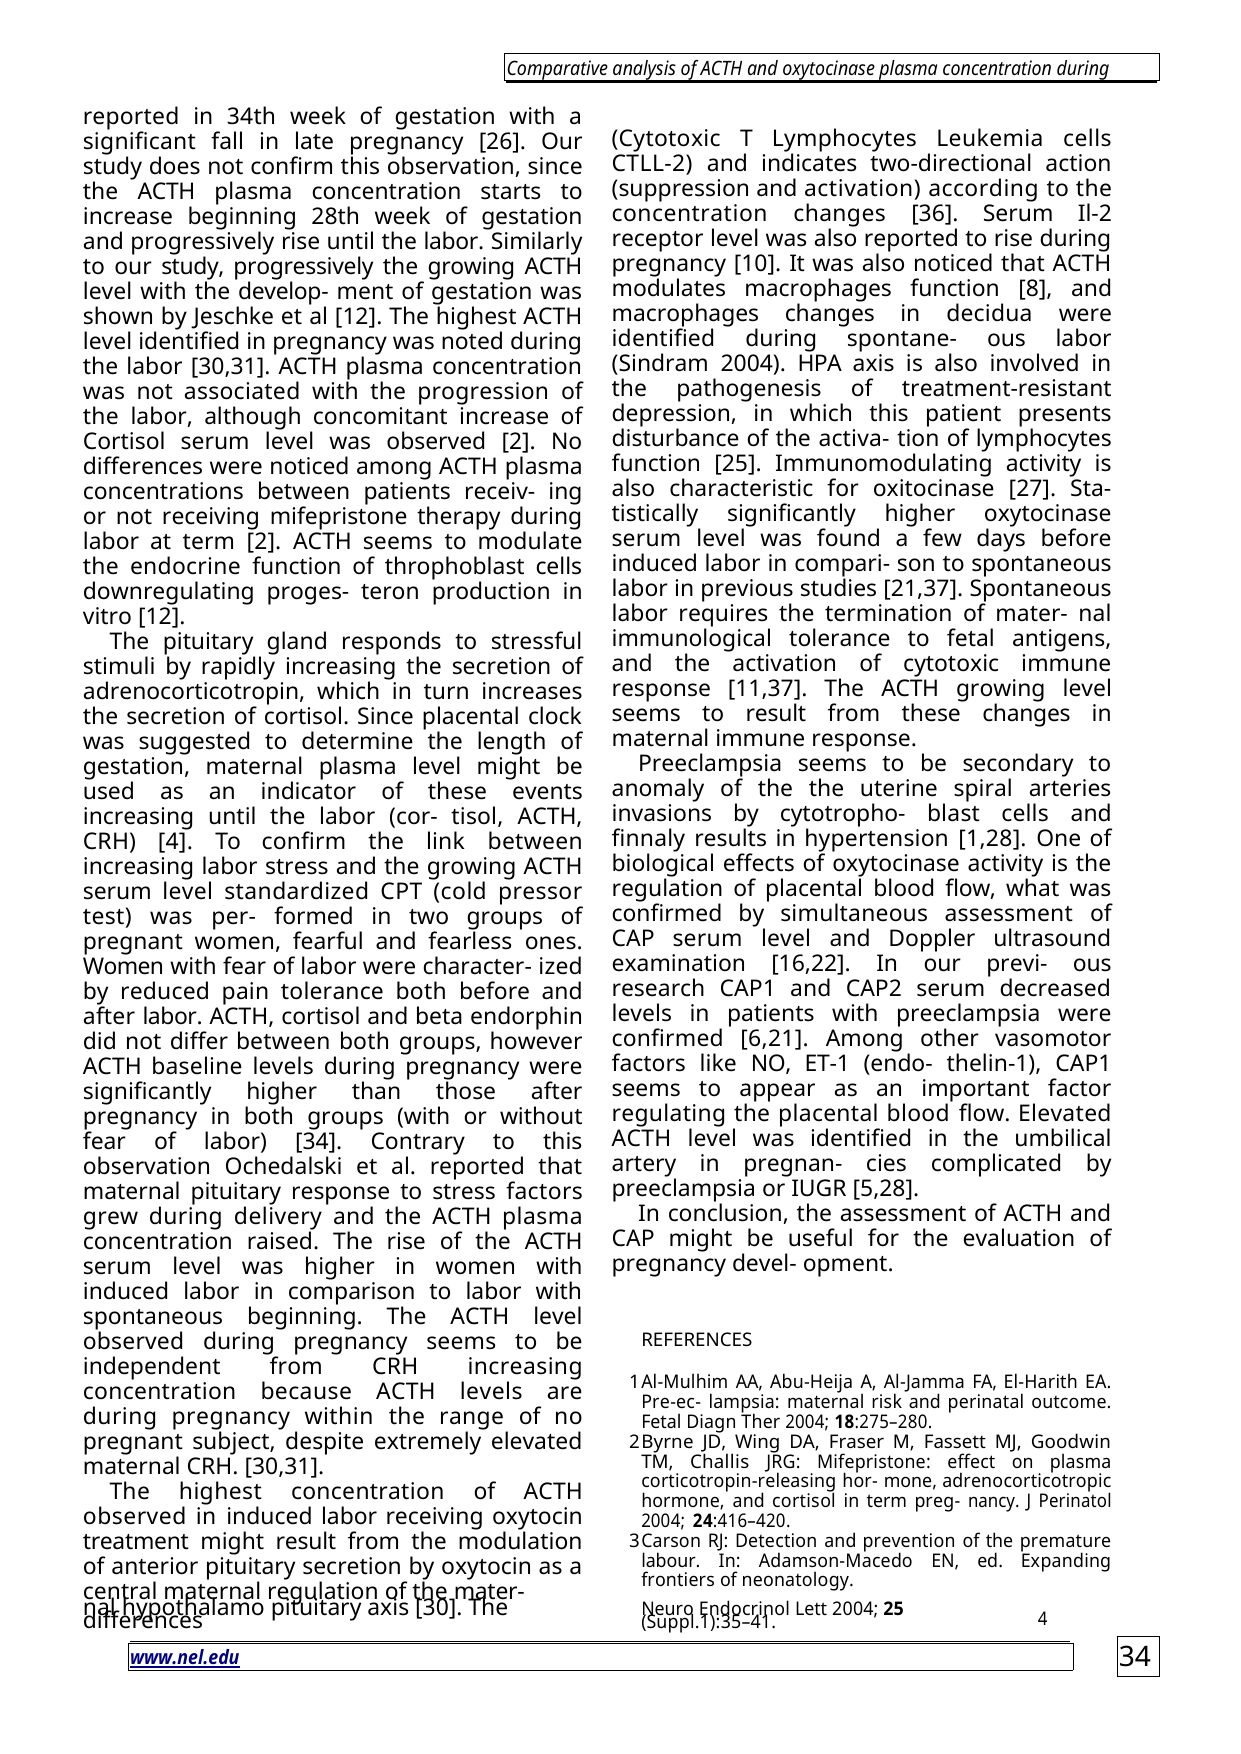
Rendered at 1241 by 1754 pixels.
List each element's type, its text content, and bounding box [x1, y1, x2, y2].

list Al-Mulhim AA, Abu-Heija A, Al-Jamma FA, El-Harith EA. Pre-ec- lampsia: maternal risk and perinatal outcome. Fetal Diagn Ther 2004; 18:275–280. [629, 1373, 1111, 1432]
text Neuro Endocrinol Lett 2004; 25 (Suppl.1):35–41. [641, 1605, 992, 1631]
text reported in 34th week of gestation with a significant fall in late pregnancy [26]. Our study does not confirm this observation, since the ACTH plasma concentration starts to increase beginning 28th week of gestation and progressively rise until the labor. Similarly to our study, progressively the growing ACTH level with the develop- ment of gestation was shown by Jeschke et al [12]. The highest ACTH level identified in pregnancy was noted during the labor [30,31]. ACTH plasma concentration was not associated with the progression of the labor, although concomitant increase of Cortisol serum level was observed [2]. No differences were noticed among ACTH plasma concentrations between patients receiv- ing or not receiving mifepristone therapy during labor at term [2]. ACTH seems to modulate the endocrine function of throphoblast cells downregulating proges- teron production in vitro [12]. [83, 105, 583, 630]
text nal hypothalamo pituitary axis [30]. The differences [83, 1605, 582, 1631]
text (Cytotoxic T Lymphocytes Leukemia cells CTLL-2) and indicates two-directional action (suppression and activation) according to the concentration changes [36]. Serum Il-2 receptor level was also reported to rise during pregnancy [10]. It was also noticed that ACTH modulates macrophages function [8], and macrophages changes in decidua were identified during spontane- ous labor (Sindram 2004). HPA axis is also involved in the pathogenesis of treatment-resistant depression, in which this patient presents disturbance of the activa- tion of lymphocytes function [25]. Immunomodulating activity is also characteristic for oxitocinase [27]. Sta- tistically significantly higher oxytocinase serum level was found a few days before induced labor in compari- son to spontaneous labor in previous studies [21,37]. Spontaneous labor requires the termination of mater- nal immunological tolerance to fetal antigens, and the activation of cytotoxic immune response [11,37]. The ACTH growing level seems to result from these changes in maternal immune response. [611, 126, 1112, 751]
text The highest concentration of ACTH observed in induced labor receiving oxytocin treatment might result from the modulation of anterior pituitary secretion by oxytocin as a central maternal regulation of the mater- [83, 1480, 583, 1605]
text REFERENCES [641, 1326, 1123, 1352]
text 4 [1038, 1605, 1123, 1630]
list Carson RJ: Detection and prevention of the premature labour. In: Adamson-Macedo EN, ed. Expanding frontiers of neonatology. [629, 1531, 1111, 1591]
list Byrne JD, Wing DA, Fraser M, Fassett MJ, Goodwin TM, Challis JRG: Mifepristone: effect on plasma corticotropin-releasing hor- mone, adrenocorticotropic hormone, and cortisol in term preg- nancy. J Perinatol 2004; 24:416–420. [629, 1432, 1111, 1531]
text The pituitary gland responds to stressful stimuli by rapidly increasing the secretion of adrenocorticotropin, which in turn increases the secretion of cortisol. Since placental clock was suggested to determine the length of gestation, maternal plasma level might be used as an indicator of these events increasing until the labor (cor- tisol, ACTH, CRH) [4]. To confirm the link between increasing labor stress and the growing ACTH serum level standardized CPT (cold pressor test) was per- formed in two groups of pregnant women, fearful and fearless ones. Women with fear of labor were character- ized by reduced pain tolerance both before and after labor. ACTH, cortisol and beta endorphin did not differ between both groups, however ACTH baseline levels during pregnancy were significantly higher than those after pregnancy in both groups (with or without fear of labor) [34]. Contrary to this observation Ochedalski et al. reported that maternal pituitary response to stress factors grew during delivery and the ACTH plasma concentration raised. The rise of the ACTH serum level was higher in women with induced labor in comparison to labor with spontaneous beginning. The ACTH level observed during pregnancy seems to be independent from CRH increasing concentration because ACTH levels are during pregnancy within the range of no pregnant subject, despite extremely elevated maternal CRH. [30,31]. [83, 630, 583, 1480]
text In conclusion, the assessment of ACTH and CAP might be useful for the evaluation of pregnancy devel- opment. [611, 1201, 1112, 1276]
text Preeclampsia seems to be secondary to anomaly of the the uterine spiral arteries invasions by cytotropho- blast cells and finnaly results in hypertension [1,28]. One of biological effects of oxytocinase activity is the regulation of placental blood flow, what was confirmed by simultaneous assessment of CAP serum level and Doppler ultrasound examination [16,22]. In our previ- ous research CAP1 and CAP2 serum decreased levels in patients with preeclampsia were confirmed [6,21]. Among other vasomotor factors like NO, ET-1 (endo- thelin-1), CAP1 seems to appear as an important factor regulating the placental blood flow. Elevated ACTH level was identified in the umbilical artery in pregnan- cies complicated by preeclampsia or IUGR [5,28]. [611, 751, 1111, 1201]
